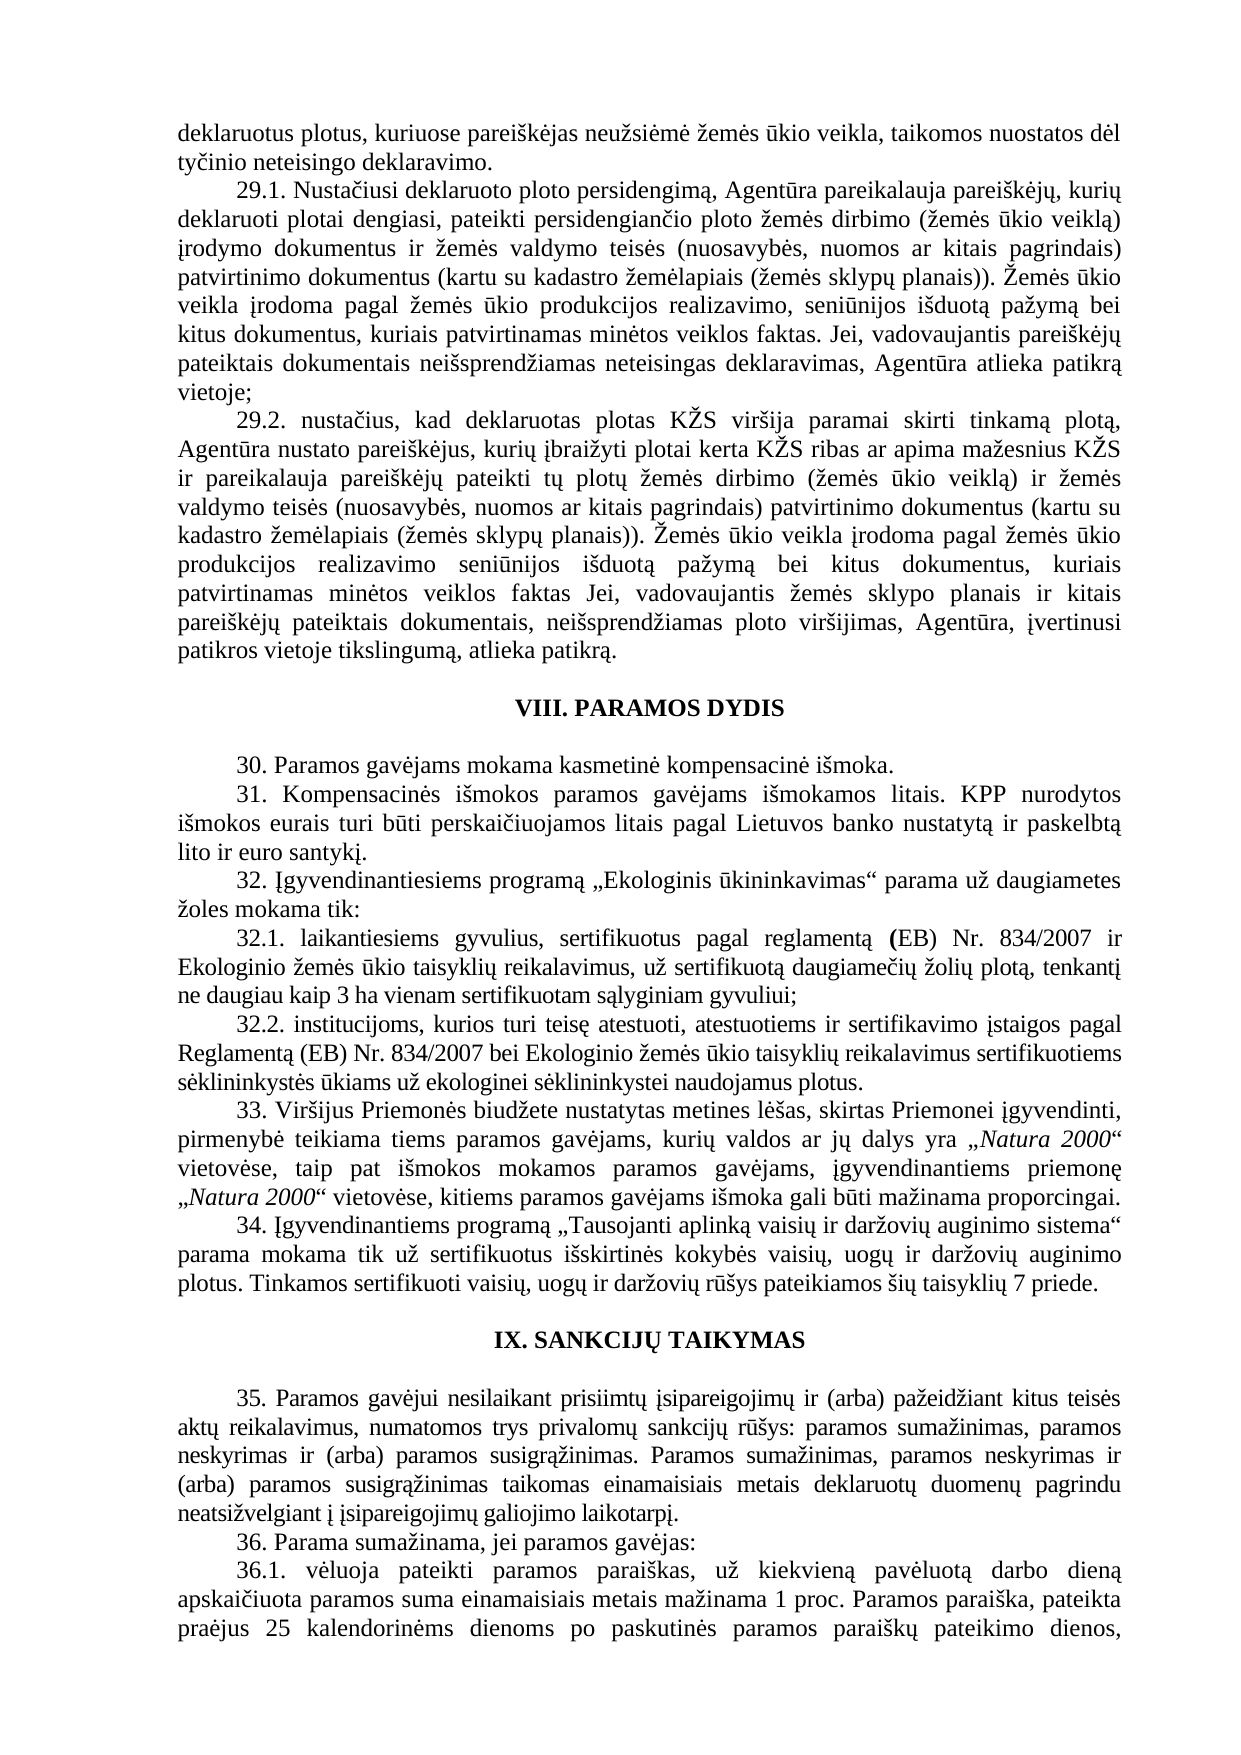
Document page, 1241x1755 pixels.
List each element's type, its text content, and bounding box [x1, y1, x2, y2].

text IX. SANKCIJŲ TAIKYMAS [177, 1326, 1122, 1354]
text 29.2. nustačius, kad deklaruotas plotas KŽS viršija paramai skirti tinkamą plotą, Agentūra nustato pareiškėjus, kurių įbraižyti plotai kerta KŽS ribas ar apima mažesnius KŽS ir pareikalauja pareiškėjų pateikti tų plotų žemės dirbimo (žemės ūkio veiklą) ir žemės valdymo teisės (nuosavybės, nuomos ar kitais pagrindais) patvirtinimo dokumentus (kartu su kadastro žemėlapiais (žemės sklypų planais)). Žemės ūkio veikla įrodoma pagal žemės ūkio produkcijos realizavimo seniūnijos išduotą pažymą bei kitus dokumentus, kuriais patvirtinamas minėtos veiklos faktas Jei, vadovaujantis žemės sklypo planais ir kitais pareiškėjų pateiktais dokumentais, neišsprendžiamas ploto viršijimas, Agentūra, įvertinusi patikros vietoje tikslingumą, atlieka patikrą. [177, 406, 1122, 664]
text VIII. PARAMOS DYDIS [177, 693, 1122, 722]
text 34. Įgyvendinantiems programą „Tausojanti aplinką vaisių ir daržovių auginimo sistema“ parama mokama tik už sertifikuotus išskirtinės kokybės vaisių, uogų ir daržovių auginimo plotus. Tinkamos sertifikuoti vaisių, uogų ir daržovių rūšys pateikiamos šių taisyklių 7 priede. [177, 1211, 1122, 1297]
text 33. Viršijus Priemonės biudžete nustatytas metines lėšas, skirtas Priemonei įgyvendinti, pirmenybė teikiama tiems paramos gavėjams, kurių valdos ar jų dalys yra „Natura 2000“ vietovėse, taip pat išmokos mokamos paramos gavėjams, įgyvendinantiems priemonę „Natura 2000“ vietovėse, kitiems paramos gavėjams išmoka gali būti mažinama proporcingai. [177, 1096, 1122, 1211]
text 31. Kompensacinės išmokos paramos gavėjams išmokamos litais. KPP nurodytos išmokos eurais turi būti perskaičiuojamos litais pagal Lietuvos banko nustatytą ir paskelbtą lito ir euro santykį. [177, 779, 1122, 866]
text 35. Paramos gavėjui nesilaikant prisiimtų įsipareigojimų ir (arba) pažeidžiant kitus teisės aktų reikalavimus, numatomos trys privalomų sankcijų rūšys: paramos sumažinimas, paramos neskyrimas ir (arba) paramos susigrąžinimas. Paramos sumažinimas, paramos neskyrimas ir (arba) paramos susigrąžinimas taikomas einamaisiais metais deklaruotų duomenų pagrindu neatsižvelgiant į įsipareigojimų galiojimo laikotarpį. [177, 1383, 1122, 1527]
text 30. Paramos gavėjams mokama kasmetinė kompensacinė išmoka. [177, 751, 1122, 779]
text 32.1. laikantiesiems gyvulius, sertifikuotus pagal reglamentą (EB) Nr. 834/2007 ir Ekologinio žemės ūkio taisyklių reikalavimus, už sertifikuotą daugiamečių žolių plotą, tenkantį ne daugiau kaip 3 ha vienam sertifikuotam sąlyginiam gyvuliui; [177, 923, 1122, 1009]
text 36. Parama sumažinama, jei paramos gavėjas: [177, 1527, 1122, 1556]
text 32.2. institucijoms, kurios turi teisę atestuoti, atestuotiems ir sertifikavimo įstaigos pagal Reglamentą (EB) Nr. 834/2007 bei Ekologinio žemės ūkio taisyklių reikalavimus sertifikuotiems sėklininkystės ūkiams už ekologinei sėklininkystei naudojamus plotus. [177, 1009, 1122, 1096]
text 29.1. Nustačiusi deklaruoto ploto persidengimą, Agentūra pareikalauja pareiškėjų, kurių deklaruoti plotai dengiasi, pateikti persidengiančio ploto žemės dirbimo (žemės ūkio veiklą) įrodymo dokumentus ir žemės valdymo teisės (nuosavybės, nuomos ar kitais pagrindais) patvirtinimo dokumentus (kartu su kadastro žemėlapiais (žemės sklypų planais)). Žemės ūkio veikla įrodoma pagal žemės ūkio produkcijos realizavimo, seniūnijos išduotą pažymą bei kitus dokumentus, kuriais patvirtinamas minėtos veiklos faktas. Jei, vadovaujantis pareiškėjų pateiktais dokumentais neišsprendžiamas neteisingas deklaravimas, Agentūra atlieka patikrą vietoje; [177, 176, 1122, 406]
text deklaruotus plotus, kuriuose pareiškėjas neužsiėmė žemės ūkio veikla, taikomos nuostatos dėl tyčinio neteisingo deklaravimo. [177, 118, 1122, 176]
text 36.1. vėluoja pateikti paramos paraiškas, už kiekvieną pavėluotą darbo dieną apskaičiuota paramos suma einamaisiais metais mažinama 1 proc. Paramos paraiška, pateikta praėjus 25 kalendorinėms dienoms po paskutinės paramos paraiškų pateikimo dienos, [177, 1556, 1122, 1642]
text 32. Įgyvendinantiesiems programą „Ekologinis ūkininkavimas“ parama už daugiametes žoles mokama tik: [177, 866, 1122, 923]
